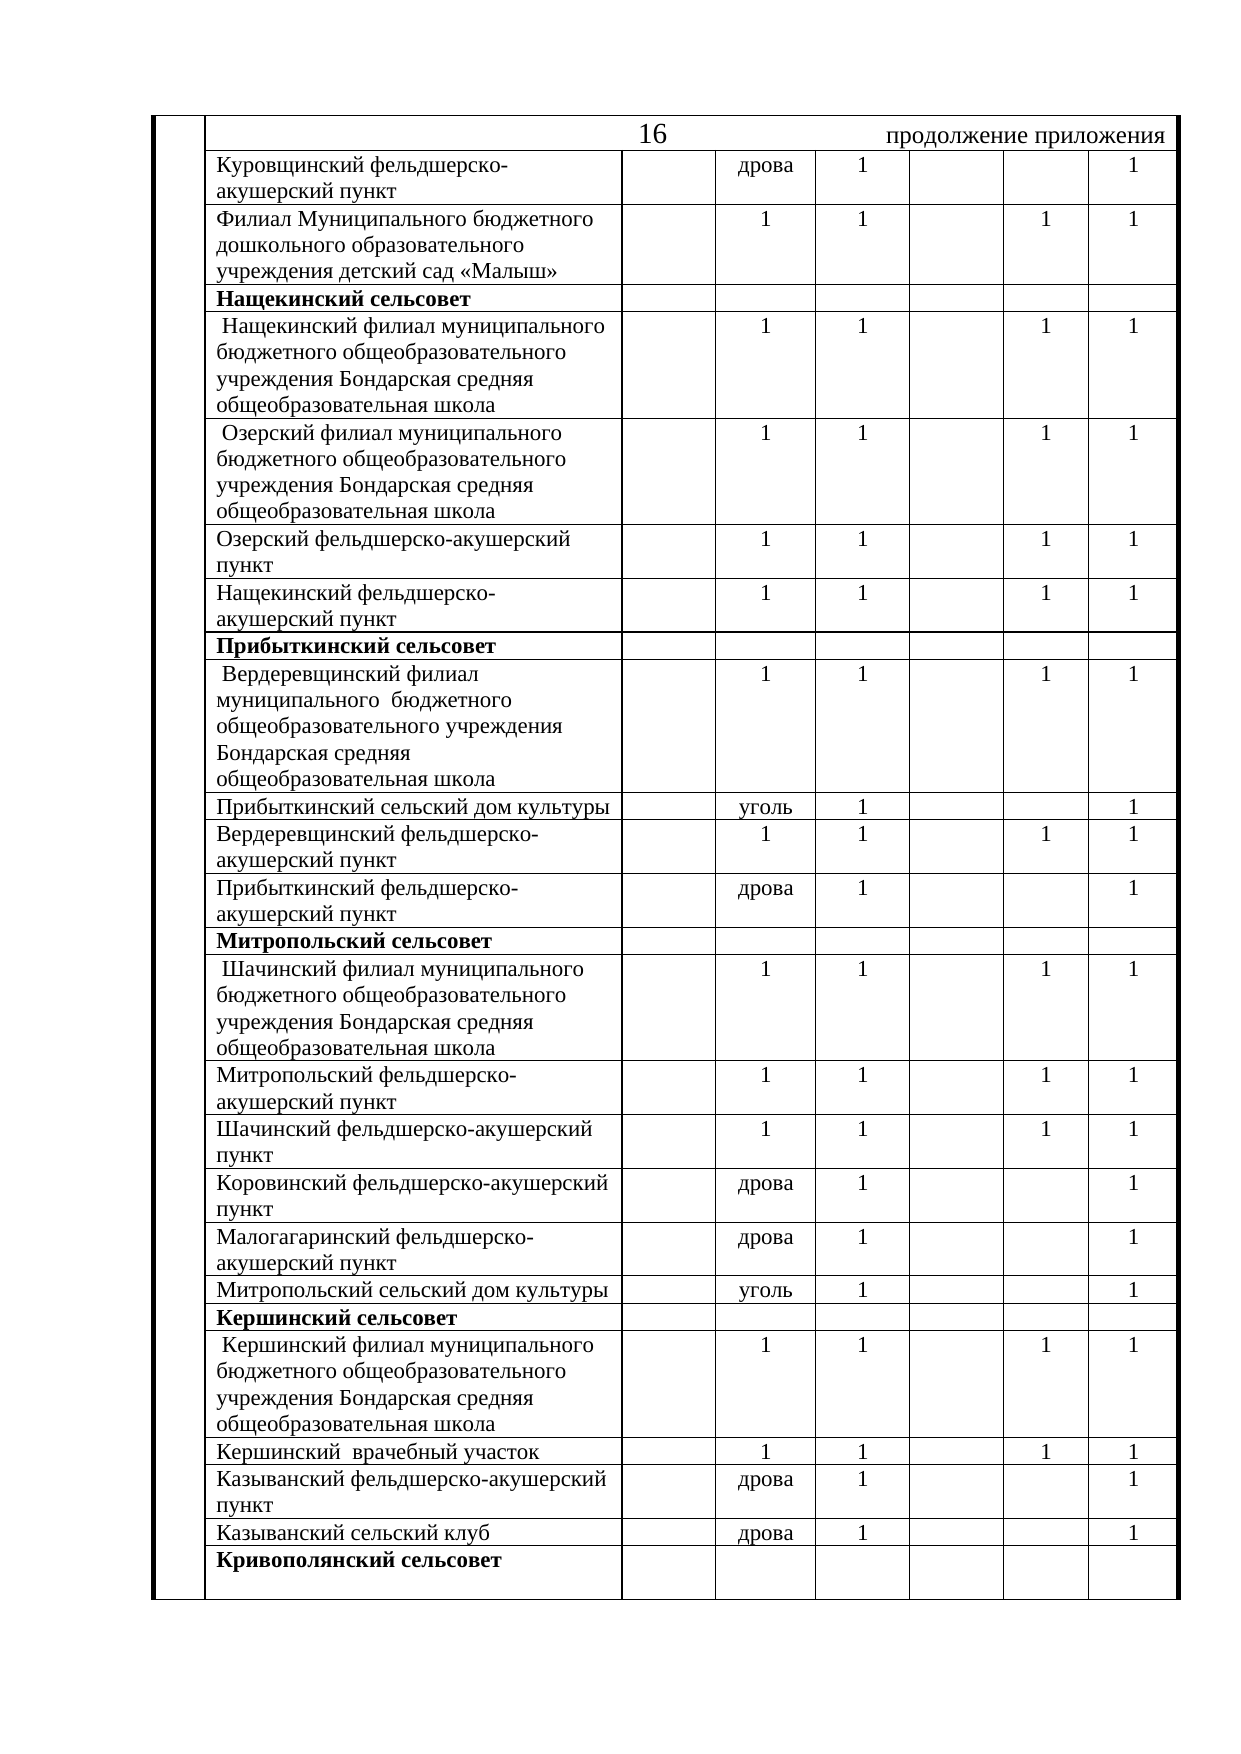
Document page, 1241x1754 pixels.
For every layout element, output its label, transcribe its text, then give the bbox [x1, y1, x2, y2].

table_cell 1 [716, 660, 815, 792]
table_cell 1 [1089, 660, 1176, 792]
table_cell [910, 1465, 1003, 1518]
table_cell 1 [1089, 205, 1176, 284]
table_cell [623, 793, 715, 819]
table_cell [1004, 1169, 1088, 1222]
table_cell Озерский филиал муниципального бюджетного общеобразовательного учреждения Бондарская средняя общеобразовательная школа [206, 419, 621, 524]
table_cell 1 [816, 151, 909, 203]
table_cell [910, 1276, 1003, 1303]
table_cell [910, 660, 1003, 792]
table_cell 1 [1089, 820, 1176, 873]
table_cell 1 [1004, 579, 1088, 631]
table_cell 1 [816, 1276, 909, 1303]
table_cell 1 [816, 1115, 909, 1168]
table_cell [1089, 1546, 1176, 1599]
table_cell [623, 525, 715, 578]
table_cell [910, 1115, 1003, 1168]
table_cell 16 продолжение приложения [206, 116, 1176, 150]
table_cell дрова [716, 151, 815, 203]
table_cell 1 [1089, 151, 1176, 203]
table_cell [716, 285, 815, 311]
table_cell [910, 1061, 1003, 1114]
table_cell 1 [816, 1465, 909, 1518]
table_cell 1 [816, 874, 909, 927]
table_cell Кершинский сельсовет [206, 1304, 621, 1330]
table_cell [623, 205, 715, 284]
table_cell 1 [716, 312, 815, 417]
table_cell Филиал Муниципального бюджетного дошкольного образовательного учреждения детский сад «Малыш» [206, 205, 621, 284]
table_cell 1 [716, 820, 815, 873]
table_cell [816, 285, 909, 311]
table_cell [910, 151, 1003, 203]
table_cell [623, 1115, 715, 1168]
table_cell Озерский фельдшерско-акушерский пункт [206, 525, 621, 578]
table_cell [623, 1331, 715, 1437]
table_cell [716, 633, 815, 659]
table_cell 1 [1004, 1061, 1088, 1114]
table_cell [623, 1438, 715, 1464]
table_cell Вердеревщинский фельдшерско-акушерский пункт [206, 820, 621, 873]
table_cell [816, 1546, 909, 1599]
table_cell Нащекинский филиал муниципального бюджетного общеобразовательного учреждения Бондарская средняя общеобразовательная школа [206, 312, 621, 417]
table_cell [910, 1304, 1003, 1330]
table_cell Коровинский фельдшерско-акушерский пункт [206, 1169, 621, 1222]
table_cell Прибыткинский сельсовет [206, 633, 621, 659]
table_cell [816, 1304, 909, 1330]
table_cell [910, 874, 1003, 927]
table_cell 1 [1089, 419, 1176, 524]
table_cell 1 [1004, 312, 1088, 417]
table_cell [910, 1223, 1003, 1275]
table_cell Митропольский фельдшерско-акушерский пункт [206, 1061, 621, 1114]
table_cell [623, 1465, 715, 1518]
table_cell [910, 285, 1003, 311]
table_cell 1 [1089, 1465, 1176, 1518]
table_cell 1 [1089, 1276, 1176, 1303]
table_cell [1004, 285, 1088, 311]
table_cell 1 [1089, 1438, 1176, 1464]
table_cell 1 [716, 1061, 815, 1114]
table_cell 1 [1089, 793, 1176, 819]
table_cell 1 [816, 660, 909, 792]
table_cell 1 [1089, 1061, 1176, 1114]
table_cell 1 [816, 1438, 909, 1464]
table_cell Куровщинский фельдшерско-акушерский пункт [206, 151, 621, 203]
table_cell 1 [816, 1169, 909, 1222]
table_cell Кершинский врачебный участок [206, 1438, 621, 1464]
table_cell [623, 1223, 715, 1275]
table_cell [910, 1169, 1003, 1222]
table_cell уголь [716, 793, 815, 819]
table_cell [1004, 151, 1088, 203]
table_cell Нащекинский сельсовет [206, 285, 621, 311]
table_cell 1 [1004, 1438, 1088, 1464]
table_cell [816, 928, 909, 954]
table_cell [1004, 1465, 1088, 1518]
table_cell [910, 419, 1003, 524]
table_cell [1004, 1223, 1088, 1275]
table_cell 1 [816, 205, 909, 284]
table_cell уголь [716, 1276, 815, 1303]
table_cell [1004, 1519, 1088, 1545]
table_cell 1 [1004, 955, 1088, 1060]
table_cell 1 [1004, 660, 1088, 792]
table_cell [716, 1304, 815, 1330]
table_cell дрова [716, 1169, 815, 1222]
table_cell 1 [1089, 1519, 1176, 1545]
table_cell Кершинский филиал муниципального бюджетного общеобразовательного учреждения Бондарская средняя общеобразовательная школа [206, 1331, 621, 1437]
table_cell 1 [716, 579, 815, 631]
table_cell [623, 1519, 715, 1545]
table_cell [156, 116, 204, 1599]
table_cell [1004, 874, 1088, 927]
table_cell [1089, 633, 1176, 659]
table_cell 1 [1004, 419, 1088, 524]
table_cell Казыванский сельский клуб [206, 1519, 621, 1545]
table_cell 1 [716, 1115, 815, 1168]
table_cell 1 [1089, 1115, 1176, 1168]
table_cell [1004, 633, 1088, 659]
table_cell Шачинский фельдшерско-акушерский пункт [206, 1115, 621, 1168]
table_cell 1 [816, 1331, 909, 1437]
table_cell [623, 1276, 715, 1303]
table_cell 1 [1089, 1331, 1176, 1437]
table_cell [623, 1061, 715, 1114]
table_cell [910, 793, 1003, 819]
table_cell [910, 525, 1003, 578]
table_cell [623, 820, 715, 873]
table_cell [623, 579, 715, 631]
table_cell Шачинский филиал муниципального бюджетного общеобразовательного учреждения Бондарская средняя общеобразовательная школа [206, 955, 621, 1060]
table_cell Митропольский сельсовет [206, 928, 621, 954]
table_cell [623, 955, 715, 1060]
table_cell 1 [816, 312, 909, 417]
table_cell [910, 928, 1003, 954]
table_cell Прибыткинский сельский дом культуры [206, 793, 621, 819]
table_cell [623, 151, 715, 203]
table_cell [1004, 1304, 1088, 1330]
table_cell 1 [1004, 820, 1088, 873]
table_cell 1 [716, 419, 815, 524]
table_cell [623, 1304, 715, 1330]
table_cell [623, 419, 715, 524]
table_cell [910, 1546, 1003, 1599]
table_cell [1004, 928, 1088, 954]
table_cell [1089, 285, 1176, 311]
table_cell [910, 1519, 1003, 1545]
table_cell 1 [1089, 1169, 1176, 1222]
table_cell 1 [816, 525, 909, 578]
table_cell 1 [1089, 1223, 1176, 1275]
table_cell Нащекинский фельдшерско-акушерский пункт [206, 579, 621, 631]
table_cell 1 [816, 1223, 909, 1275]
table_cell 1 [816, 1061, 909, 1114]
table_cell [910, 820, 1003, 873]
table_cell [1089, 928, 1176, 954]
table_cell дрова [716, 1465, 815, 1518]
table_cell Малогагаринский фельдшерско-акушерский пункт [206, 1223, 621, 1275]
table_cell 1 [716, 525, 815, 578]
table_cell [816, 633, 909, 659]
table_cell [623, 874, 715, 927]
table_cell 1 [716, 205, 815, 284]
table_cell [910, 205, 1003, 284]
table_cell 1 [816, 955, 909, 1060]
table_cell [623, 312, 715, 417]
table_cell дрова [716, 874, 815, 927]
table_cell Митропольский сельский дом культуры [206, 1276, 621, 1303]
table_cell [1004, 1276, 1088, 1303]
table_cell 1 [1089, 579, 1176, 631]
table_cell [910, 312, 1003, 417]
table_cell Казыванский фельдшерско-акушерский пункт [206, 1465, 621, 1518]
table_cell [1004, 793, 1088, 819]
table_cell 1 [816, 793, 909, 819]
table_cell [623, 660, 715, 792]
table_cell 1 [716, 955, 815, 1060]
table_cell Кривополянский сельсовет [206, 1546, 621, 1599]
table_cell дрова [716, 1519, 815, 1545]
table_cell [1089, 1304, 1176, 1330]
table_cell дрова [716, 1223, 815, 1275]
table_cell [623, 1169, 715, 1222]
table_cell 1 [1004, 1115, 1088, 1168]
table_cell [716, 928, 815, 954]
table_cell 1 [1089, 525, 1176, 578]
table_cell [910, 955, 1003, 1060]
table_cell 1 [1089, 874, 1176, 927]
table_cell 1 [816, 820, 909, 873]
table_cell 1 [816, 419, 909, 524]
table_cell [910, 633, 1003, 659]
table_cell 1 [1004, 525, 1088, 578]
table_cell [623, 633, 715, 659]
table_cell [623, 1546, 715, 1599]
table_cell 1 [1004, 1331, 1088, 1437]
table_cell 1 [1089, 955, 1176, 1060]
table_cell [910, 1438, 1003, 1464]
table_cell [910, 1331, 1003, 1437]
table_cell Прибыткинский фельдшерско-акушерский пункт [206, 874, 621, 927]
table_cell 1 [816, 579, 909, 631]
table_cell [910, 579, 1003, 631]
table_cell [1004, 1546, 1088, 1599]
table_cell 1 [1089, 312, 1176, 417]
table_cell [716, 1546, 815, 1599]
table_cell 1 [1004, 205, 1088, 284]
table_cell [623, 928, 715, 954]
table_cell 1 [716, 1331, 815, 1437]
table_cell [623, 285, 715, 311]
table_cell 1 [716, 1438, 815, 1464]
table_cell 1 [816, 1519, 909, 1545]
table_cell Вердеревщинский филиал муниципального бюджетного общеобразовательного учреждения Бондарская средняя общеобразовательная школа [206, 660, 621, 792]
